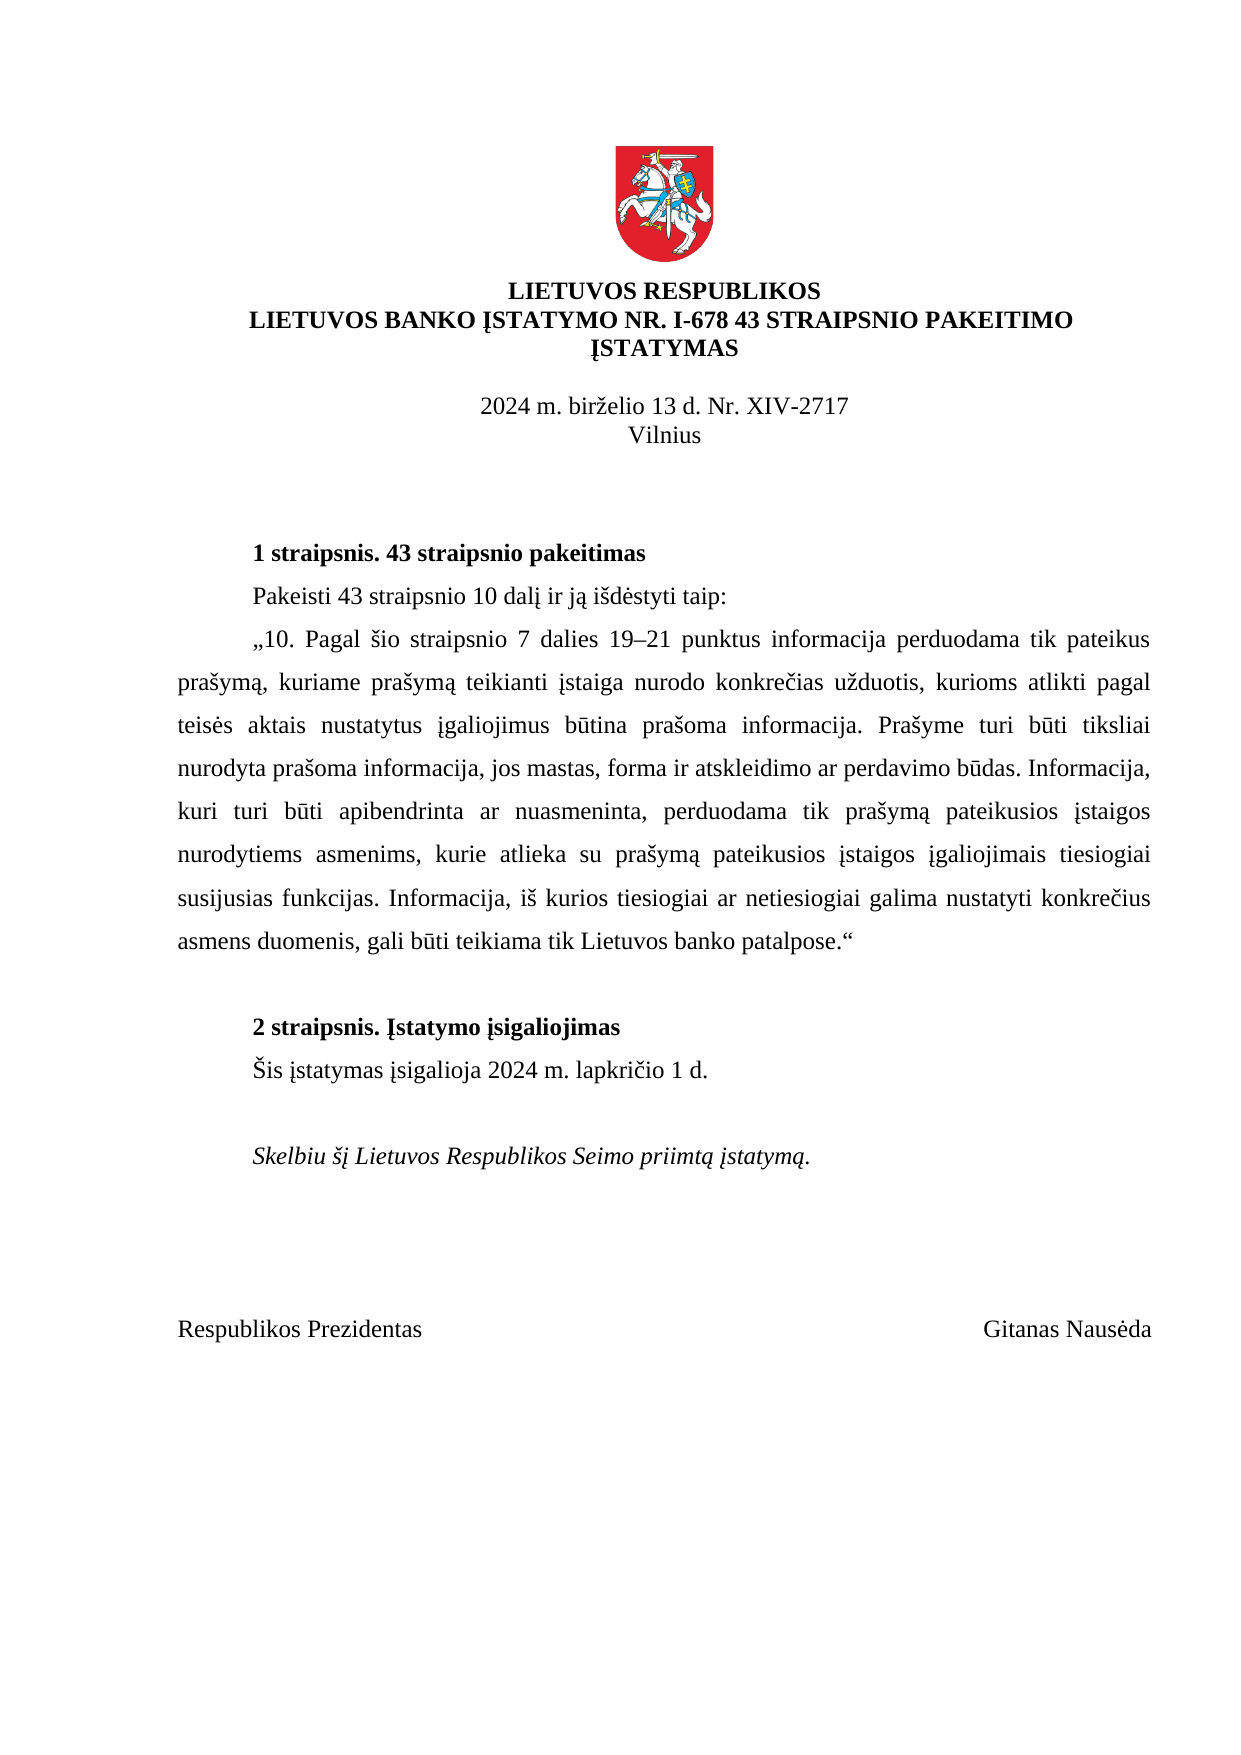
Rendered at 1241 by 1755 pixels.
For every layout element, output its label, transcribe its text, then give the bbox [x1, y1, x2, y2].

text LIETUVOS RESPUBLIKOS [177, 276, 1152, 305]
text Respublikos Prezidentas Gitanas Nausėda [177, 1314, 1152, 1343]
text Pakeisti 43 straipsnio 10 dalį ir ją išdėstyti taip: [177, 581, 1152, 609]
text 2024 m. birželio 13 d. Nr. XIV-2717 [177, 391, 1152, 420]
text 1 straipsnis. 43 straipsnio pakeitimas [177, 538, 1152, 566]
text 2 straipsnis. Įstatymo įsigaliojimas [177, 1012, 1152, 1041]
text ĮSTATYMAS [177, 333, 1152, 362]
text LIETUVOS BANKO ĮSTATYMO NR. I-678 43 STRAIPSNIO PAKEITIMO [177, 305, 1152, 333]
text „10. Pagal šio straipsnio 7 dalies 19–21 punktus informacija perduodama tik pateikus prašymą, kuriame prašymą teikianti įstaiga nurodo konkrečias užduotis, kurioms atlikti pagal teisės aktais nustatytus įgaliojimus būtina prašoma informacija. Prašyme turi būti tiksliai nurodyta prašoma informacija, jos mastas, forma ir atskleidimo ar perdavimo būdas. Informacija, kuri turi būti apibendrinta ar nuasmeninta, perduodama tik prašymą pateikusios įstaigos nurodytiems asmenims, kurie atlieka su prašymą pateikusios įstaigos įgaliojimais tiesiogiai susijusias funkcijas. Informacija, iš kurios tiesiogiai ar netiesiogiai galima nustatyti konkrečius asmens duomenis, gali būti teikiama tik Lietuvos banko patalpose.“ [177, 624, 1152, 954]
text Skelbiu šį Lietuvos Respublikos Seimo priimtą įstatymą. [177, 1141, 1152, 1170]
text Šis įstatymas įsigalioja 2024 m. lapkričio 1 d. [177, 1055, 1152, 1084]
text Vilnius [177, 420, 1152, 448]
